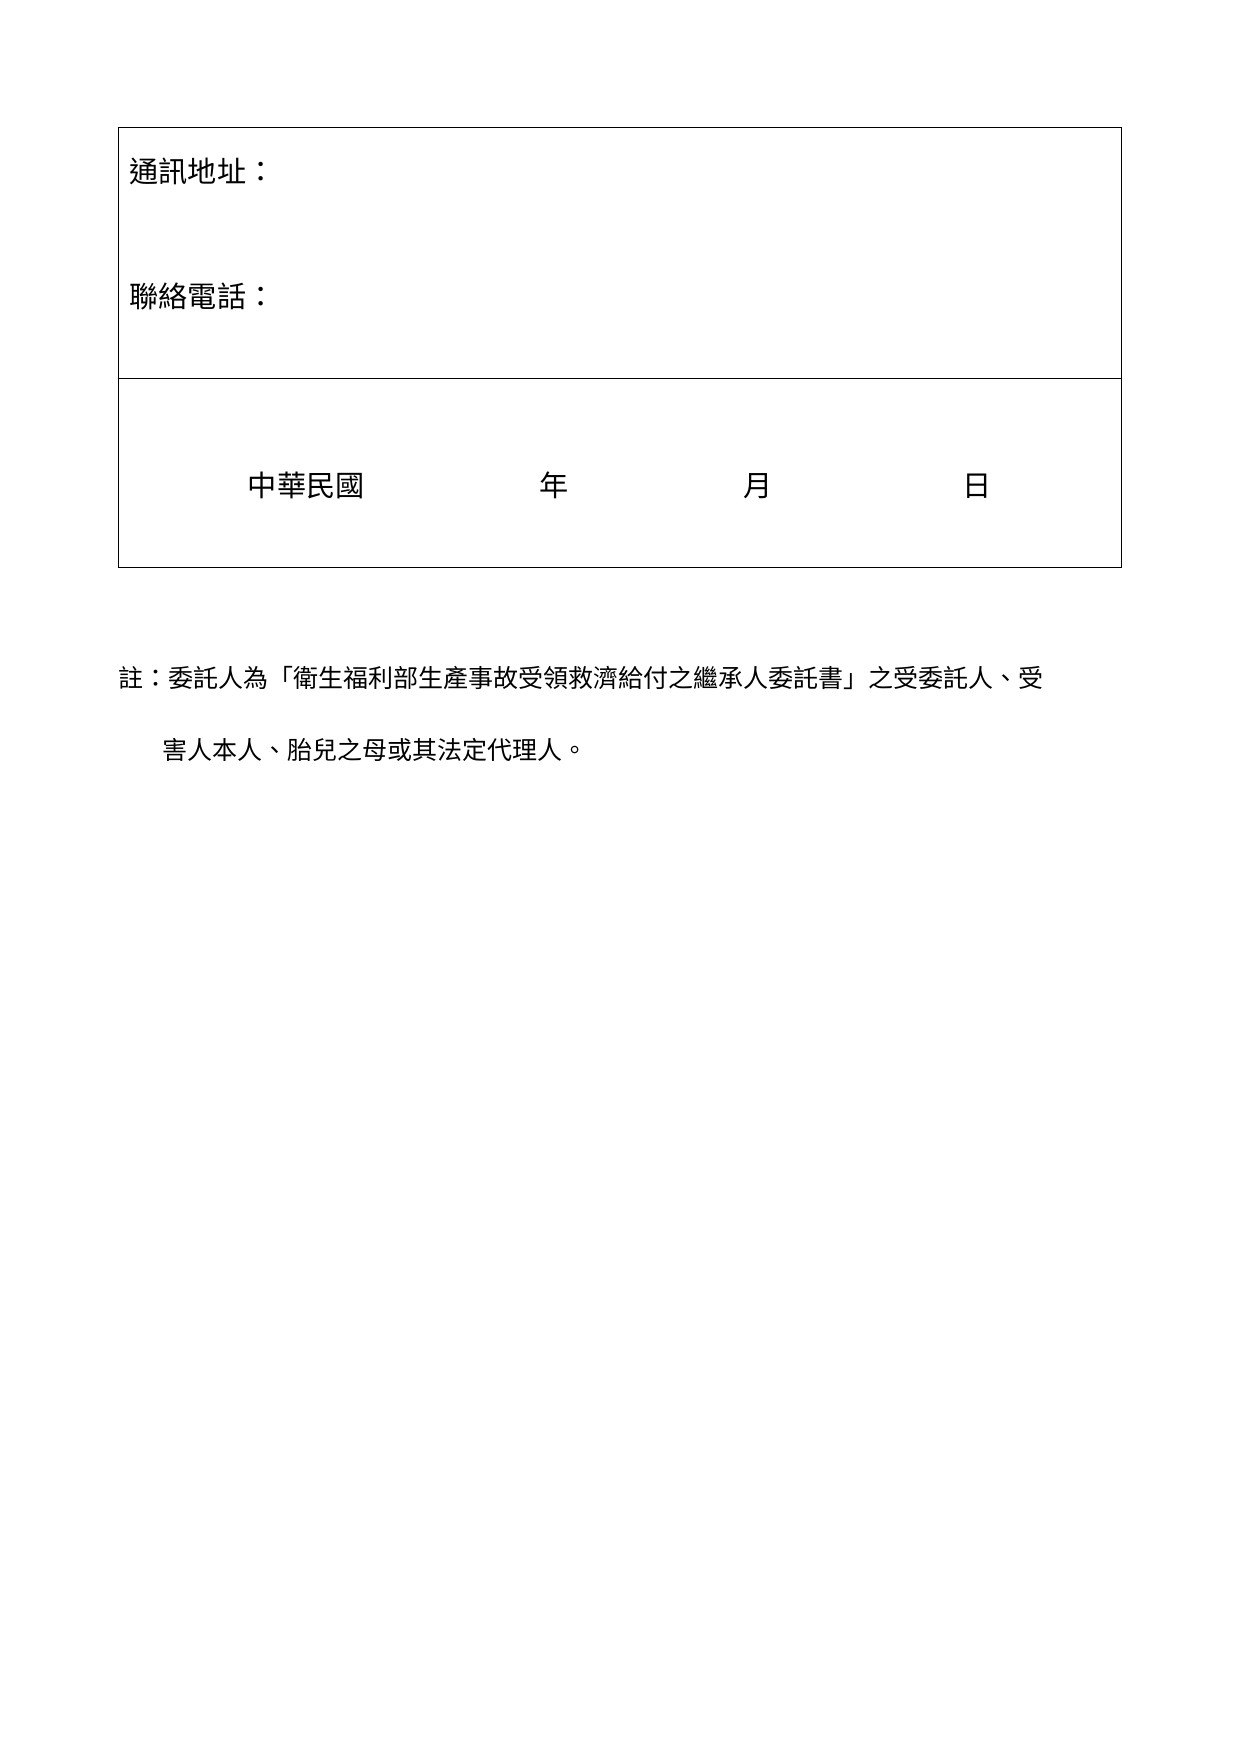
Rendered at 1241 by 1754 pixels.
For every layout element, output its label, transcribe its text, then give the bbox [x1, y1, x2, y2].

table_cell 中華民國 年 月 日 [119, 379, 1121, 567]
text 註：委託人為「衛生福利部生產事故受領救濟給付之繼承人委託書」之受委託人、受害人本人、胎兒之母或其法定代理人。 [118, 635, 1063, 769]
table_cell 通訊地址： 聯絡電話： [119, 128, 1121, 378]
